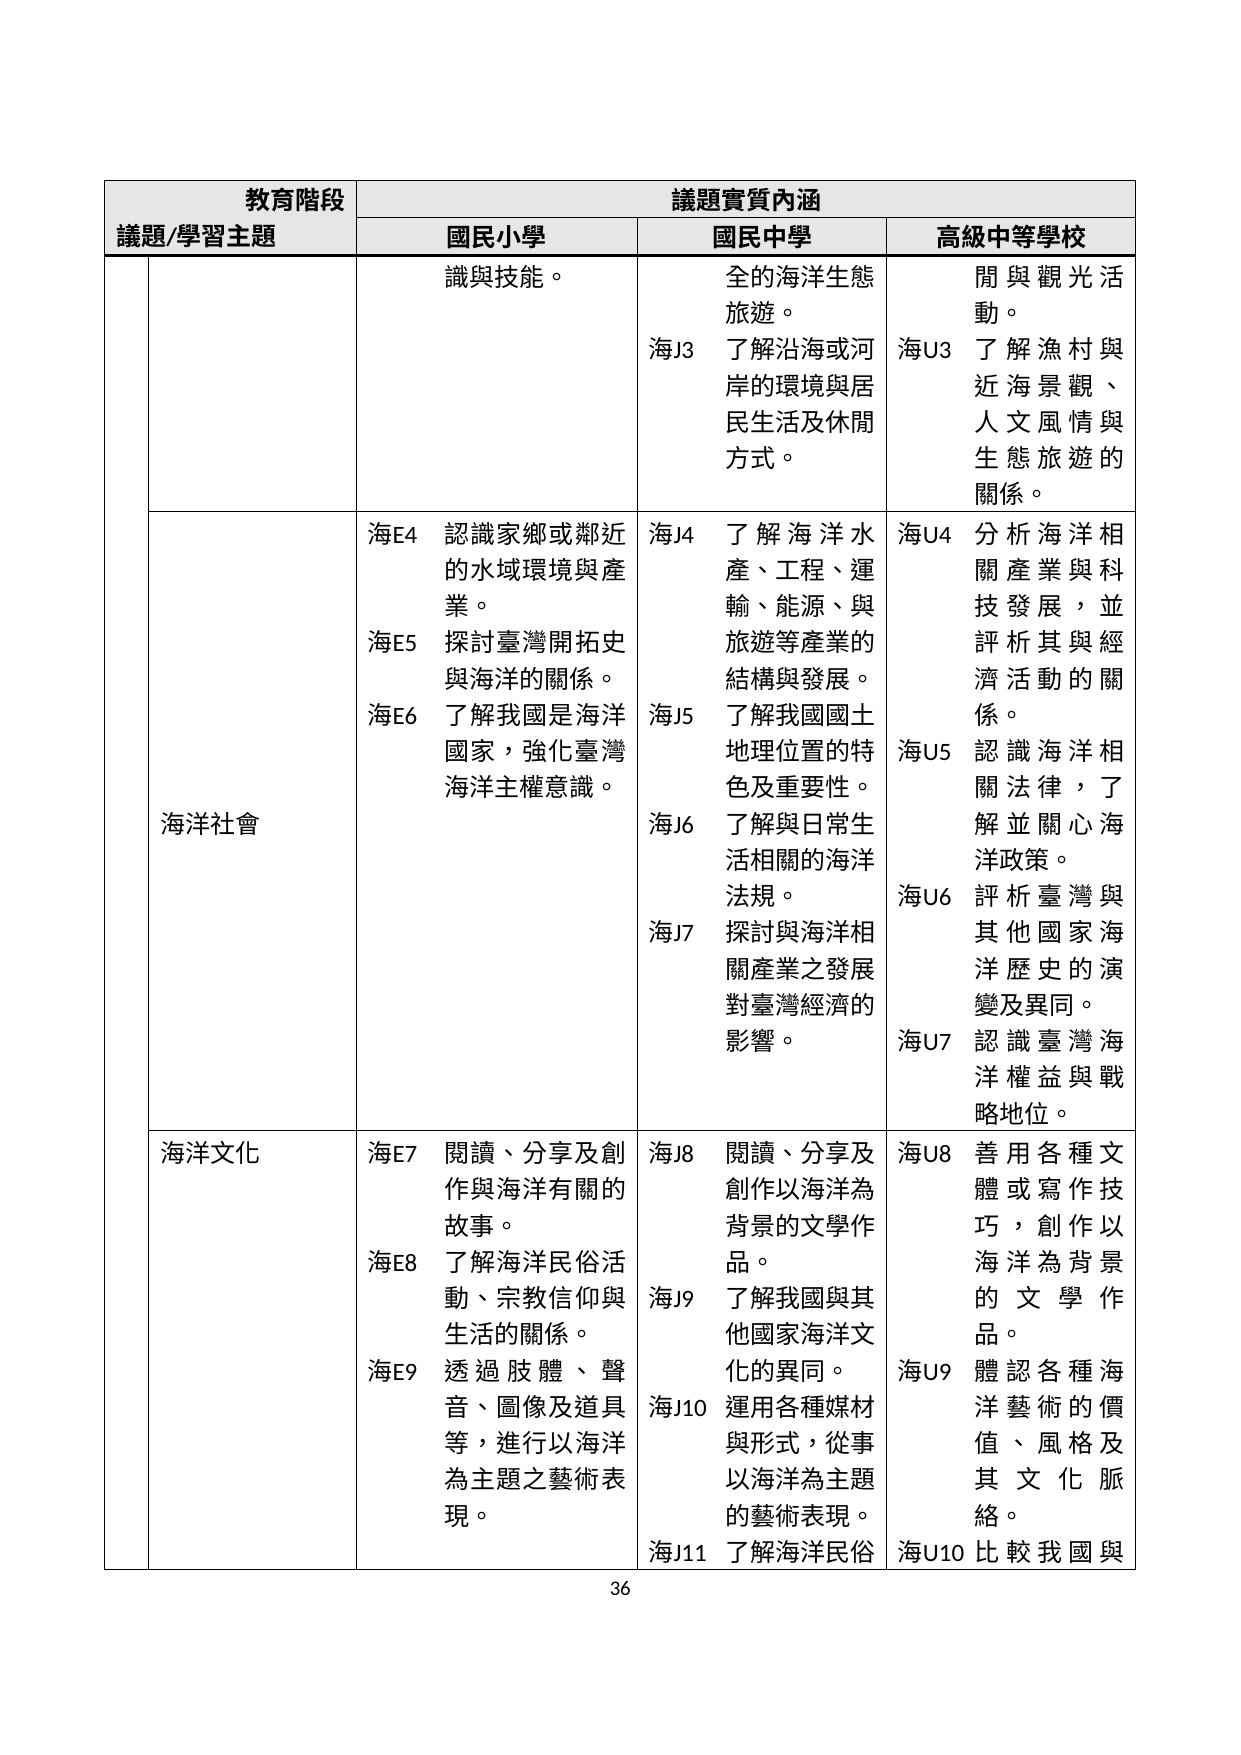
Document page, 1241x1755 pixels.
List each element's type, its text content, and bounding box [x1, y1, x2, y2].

table_header 議題實質內涵 [357, 181, 1135, 217]
table_header 教育階段 議題/學習主題 [105, 181, 356, 254]
table_cell 喜歡親水活動，重視水域安全。 學會游泳技巧，熟悉自救知能。 具備從事多元水域休閒活動的知識與技能。 [357, 257, 637, 511]
table_cell 海洋文化 [149, 1131, 356, 1568]
table_cell 國民中學 [638, 218, 886, 254]
table_cell 認識家鄉或鄰近的水域環境與產業。 探討臺灣開拓史與海洋的關係。 了解我國是海洋國家，強化臺灣海洋主權意識。 [357, 512, 637, 1130]
table_cell 熟練各項水域運動，具備安全之知能。 規劃並參與各種水域休閒與觀光活動。 了解漁村與近海景觀、人文風情與生態旅遊的關係。 [887, 257, 1135, 511]
table_cell 閱讀、分享及創作以海洋為背景的文學作品。 了解我國與其他國家海洋文化的異同。 運用各種媒材與形式，從事以海洋為主題的藝術表現。 了解海洋民俗信仰與祭典之意義及其與社會發展之關係。 [638, 1131, 886, 1568]
table_cell 海洋社會 [149, 512, 356, 1130]
table_cell 參與多元海洋休閒與水域活動，熟練各種水域求生技能。 認識並參與安全的海洋生態旅遊。 了解沿海或河岸的環境與居民生活及休閒方式。 [638, 257, 886, 511]
table_cell 分析海洋相關產業與科技發展，並評析其與經濟活動的關係。 認識海洋相關法律，了解並關心海洋政策。 評析臺灣與其他國家海洋歷史的演變及異同。 認識臺灣海洋權益與戰略地位。 [887, 512, 1135, 1130]
table_cell 了解海洋水產、工程、運輸、能源、與旅遊等產業的結構與發展。 了解我國國土地理位置的特色及重要性。 了解與日常生活相關的海洋法規。 探討與海洋相關產業之發展對臺灣經濟的影響。 [638, 512, 886, 1130]
table_cell 閱讀、分享及創作與海洋有關的故事。 了解海洋民俗活動、宗教信仰與生活的關係。 透過肢體、聲音、圖像及道具等，進行以海洋為主題之藝術表現。 [357, 1131, 637, 1568]
table_cell 國民小學 [357, 218, 637, 254]
table_cell 高級中等學校 [887, 218, 1135, 254]
table_cell 善用各種文體或寫作技巧，創作以海洋為背景的文學作品。 體認各種海洋藝術的價值、風格及其文化脈絡。 比較我國與其他國家海洋民俗信仰與祭典的演變及異同。 [887, 1131, 1135, 1568]
table_cell [149, 257, 356, 511]
table_cell [105, 257, 148, 1568]
